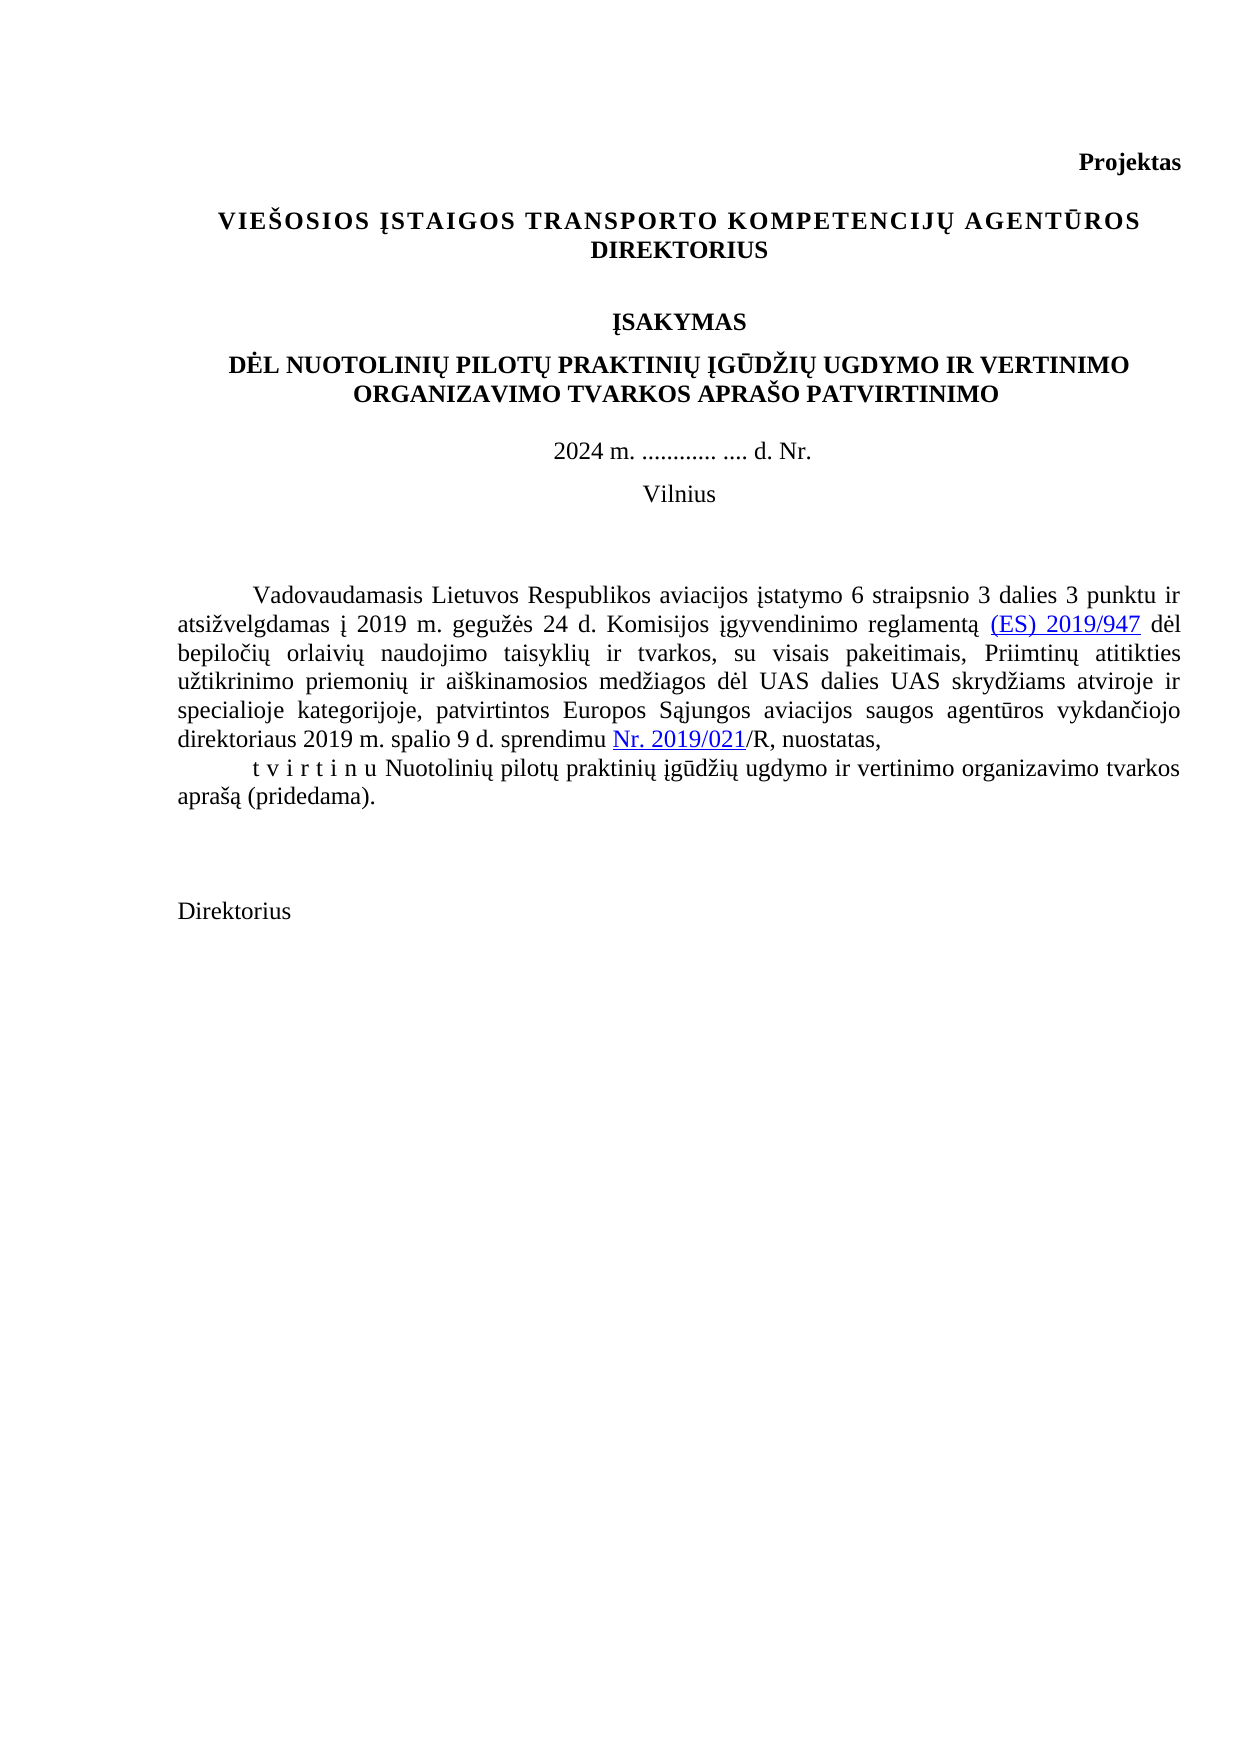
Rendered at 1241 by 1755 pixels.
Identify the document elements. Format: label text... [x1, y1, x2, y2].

text 2024 m. ............ .... d. Nr. [177, 436, 1181, 465]
text VIEŠOSIOS ĮSTAIGOS TRANSPORTO KOMPETENCIJŲ AGENTŪROS [177, 206, 1181, 235]
text Direktorius [177, 896, 1181, 925]
text Direktorius [177, 235, 1181, 264]
text ĮSAKYMAS [177, 307, 1181, 336]
text Projektas [177, 147, 1181, 176]
text Vadovaudamasis Lietuvos Respublikos aviacijos įstatymo 6 straipsnio 3 dalies 3 punktu ir atsižvelgdamas į 2019 m. gegužės 24 d. Komisijos įgyvendinimo reglamentą (ES) 2019/947 dėl bepiločių orlaivių naudojimo taisyklių ir tvarkos, su visais pakeitimais, Priimtinų atitikties užtikrinimo priemonių ir aiškinamosios medžiagos dėl UAS dalies UAS skrydžiams atviroje ir specialioje kategorijoje, patvirtintos Europos Sąjungos aviacijos saugos agentūros vykdančiojo direktoriaus 2019 m. spalio 9 d. sprendimu Nr. 2019/021/R, nuostatas, [177, 580, 1181, 753]
text t v i r t i n u Nuotolinių pilotų praktinių įgūdžių ugdymo ir vertinimo organizavimo tvarkos aprašą (pridedama). [177, 753, 1181, 810]
text Vilnius [177, 479, 1181, 508]
text DĖL NUOTOLINIŲ PILOTŲ PRAKTINIŲ ĮGŪDŽIŲ UGDYMO IR VERTINIMO ORGANIZAVIMO TVARKOS APRAŠO PATVIRTINIMO [177, 350, 1181, 408]
